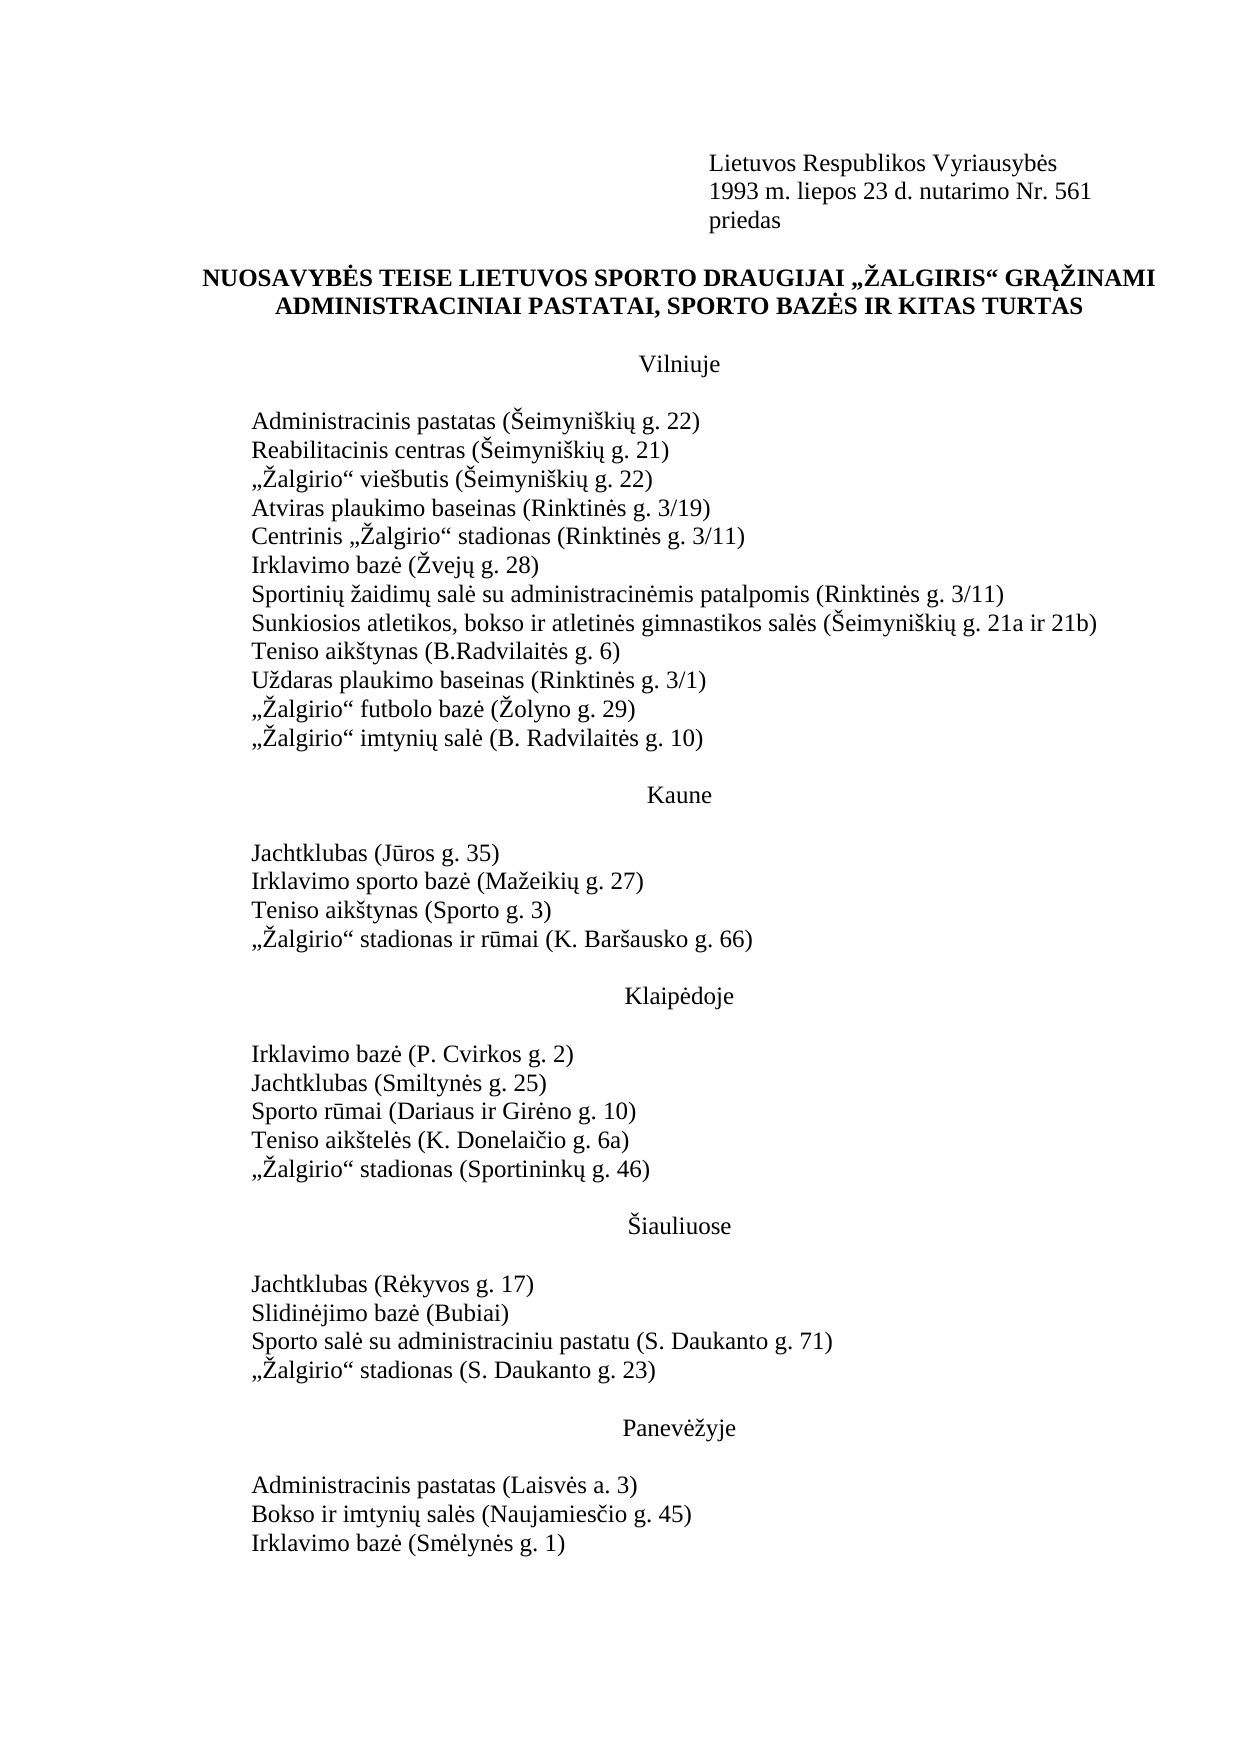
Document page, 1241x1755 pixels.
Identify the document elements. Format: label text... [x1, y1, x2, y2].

text Sportinių žaidimų salė su administracinėmis patalpomis (Rinktinės g. 3/11) [177, 579, 1181, 608]
text Panevėžyje [177, 1413, 1181, 1441]
text Teniso aikštynas (Sporto g. 3) [177, 895, 1181, 924]
text Jachtklubas (Jūros g. 35) [177, 838, 1181, 866]
text Uždaras plaukimo baseinas (Rinktinės g. 3/1) [177, 665, 1181, 694]
text Atviras plaukimo baseinas (Rinktinės g. 3/19) [177, 493, 1181, 521]
text Klaipėdoje [177, 981, 1181, 1010]
text Teniso aikštynas (B.Radvilaitės g. 6) [177, 636, 1181, 665]
text Šiauliuose [177, 1211, 1181, 1240]
text Jachtklubas (Smiltynės g. 25) [177, 1068, 1181, 1096]
text Administracinis pastatas (Laisvės a. 3) [177, 1470, 1181, 1499]
text Sporto salė su administraciniu pastatu (S. Daukanto g. 71) [177, 1326, 1181, 1355]
text Administracinis pastatas (Šeimyniškių g. 22) [177, 406, 1181, 435]
text Reabilitacinis centras (Šeimyniškių g. 21) [177, 435, 1181, 464]
text „Žalgirio“ stadionas ir rūmai (K. Baršausko g. 66) [177, 924, 1181, 953]
text Nuosavybės teise Lietuvos sporto draugijai „Žalgiris“ grąžinami administraciniai pastatai, sporto bazės ir kitas turtas [177, 263, 1181, 320]
text „Žalgirio“ futbolo bazė (Žolyno g. 29) [177, 694, 1181, 723]
text Irklavimo bazė (P. Cvirkos g. 2) [177, 1039, 1181, 1068]
text Lietuvos Respublikos Vyriausybės [177, 148, 1181, 176]
text Vilniuje [177, 349, 1181, 378]
text priedas [177, 205, 1181, 234]
text Centrinis „Žalgirio“ stadionas (Rinktinės g. 3/11) [177, 521, 1181, 550]
text Slidinėjimo bazė (Bubiai) [177, 1298, 1181, 1326]
text Irklavimo bazė (Žvejų g. 28) [177, 550, 1181, 579]
text „Žalgirio“ imtynių salė (B. Radvilaitės g. 10) [177, 723, 1181, 751]
text „Žalgirio“ stadionas (Sportininkų g. 46) [177, 1154, 1181, 1183]
text „Žalgirio“ stadionas (S. Daukanto g. 23) [177, 1355, 1181, 1384]
text Irklavimo sporto bazė (Mažeikių g. 27) [177, 866, 1181, 895]
text Bokso ir imtynių salės (Naujamiesčio g. 45) [177, 1499, 1181, 1528]
text 1993 m. liepos 23 d. nutarimo Nr. 561 [177, 176, 1181, 205]
text Jachtklubas (Rėkyvos g. 17) [177, 1269, 1181, 1298]
text Sunkiosios atletikos, bokso ir atletinės gimnastikos salės (Šeimyniškių g. 21a ir 21b) [177, 608, 1181, 636]
text Teniso aikštelės (K. Donelaičio g. 6a) [177, 1125, 1181, 1154]
text Irklavimo bazė (Smėlynės g. 1) [177, 1528, 1181, 1556]
text „Žalgirio“ viešbutis (Šeimyniškių g. 22) [177, 464, 1181, 493]
text Kaune [177, 780, 1181, 809]
text Sporto rūmai (Dariaus ir Girėno g. 10) [177, 1096, 1181, 1125]
